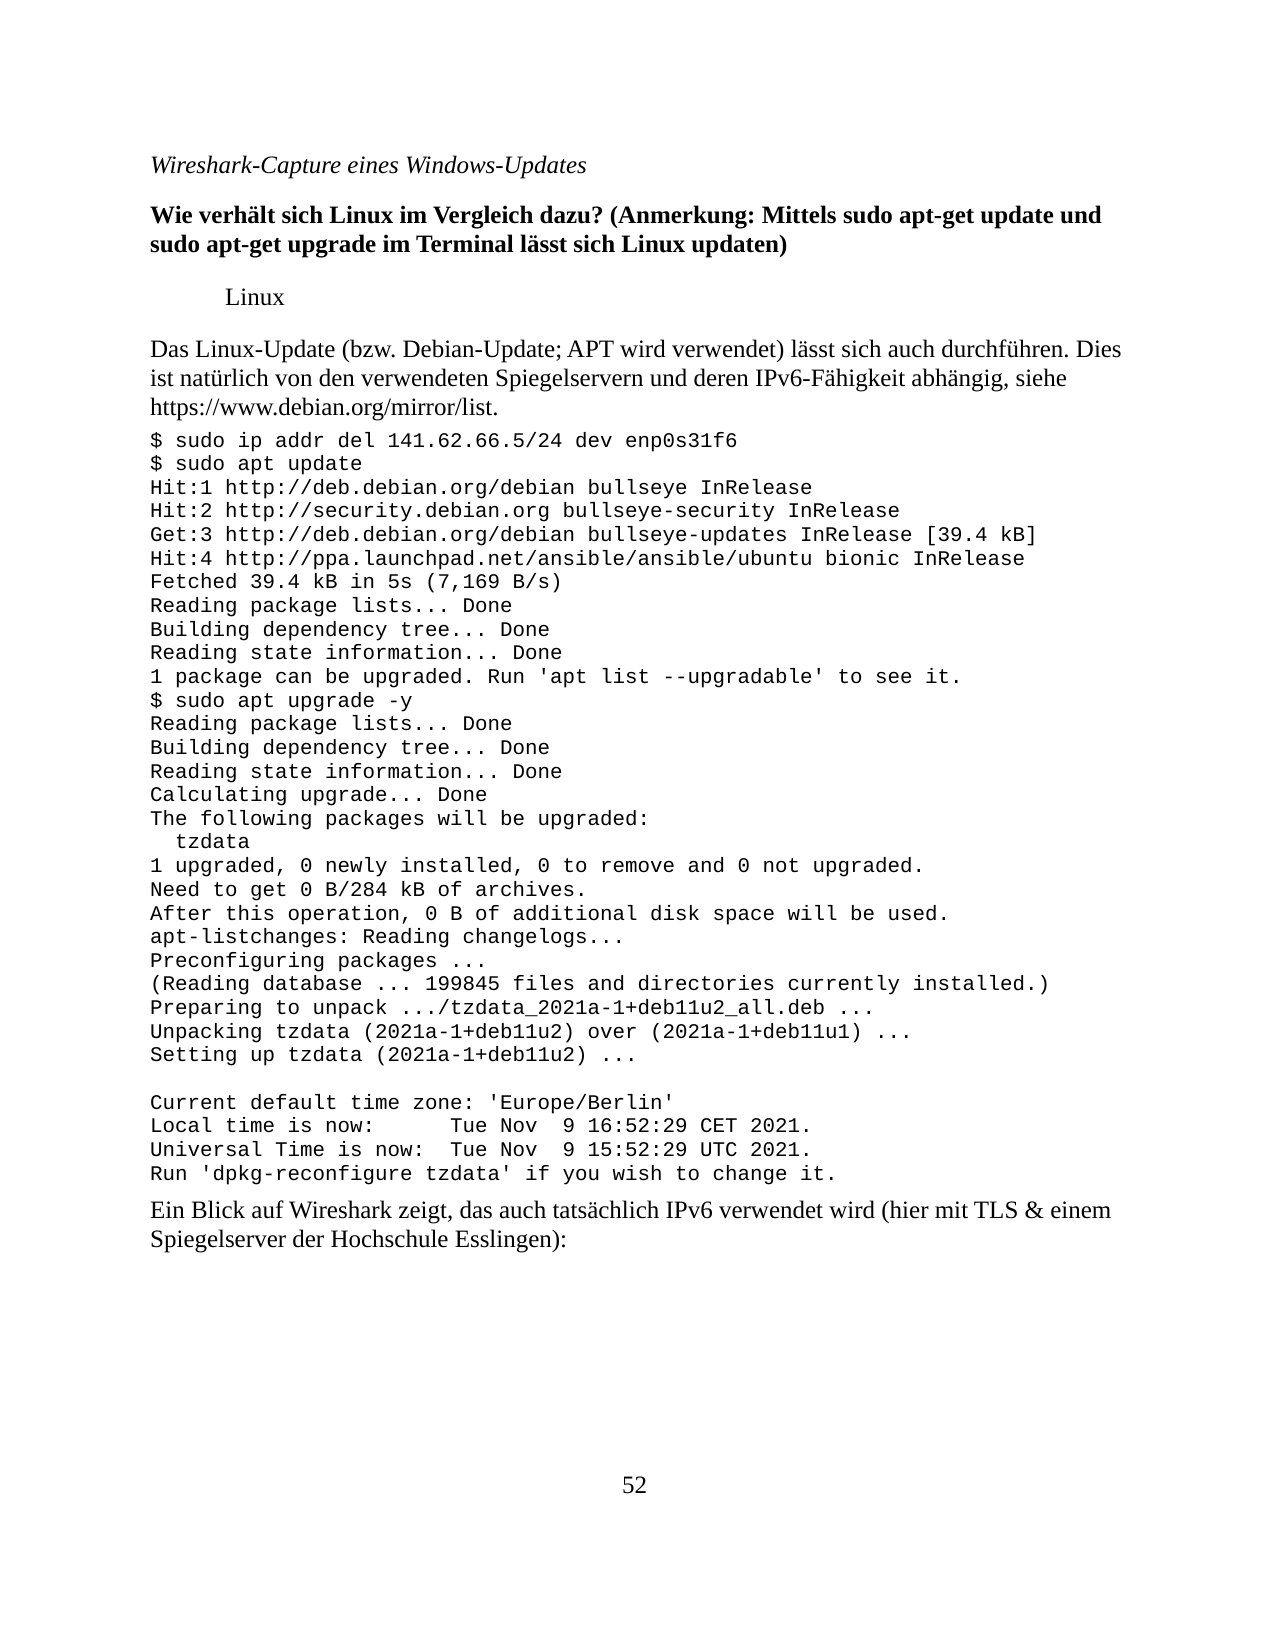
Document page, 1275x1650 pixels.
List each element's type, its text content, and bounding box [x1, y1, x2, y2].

text Hit:1 http://deb.debian.org/debian bullseye InRelease [150, 477, 1125, 501]
text Hit:4 http://ppa.launchpad.net/ansible/ansible/ubuntu bionic InRelease [150, 548, 1125, 571]
text $ sudo ip addr del 141.62.66.5/24 dev enp0s31f6 [150, 429, 1125, 453]
text Das Linux-Update (bzw. Debian-Update; APT wird verwendet) lässt sich auch durchführen. Dies ist natürlich von den verwendeten Spiegelservern und deren IPv6-Fähigkeit abhängig, siehe https://www.debian.org/mirror/list. [150, 334, 1125, 421]
text Linux [225, 282, 1125, 310]
text $ sudo apt update [150, 453, 1125, 477]
text Hit:2 http://security.debian.org bullseye-security InRelease [150, 501, 1125, 524]
text Wireshark-Capture eines Windows-Updates [150, 150, 1125, 179]
text Unpacking tzdata (2021a-1+deb11u2) over (2021a-1+deb11u1) ... [150, 1021, 1125, 1044]
text Ein Blick auf Wireshark zeigt, das auch tatsächlich IPv6 verwendet wird (hier mit TLS & einem Spiegelserver der Hochschule Esslingen): [150, 1195, 1125, 1253]
text Fetched 39.4 kB in 5s (7,169 B/s) [150, 571, 1125, 595]
text Reading package lists... Done [150, 713, 1125, 737]
text Get:3 http://deb.debian.org/debian bullseye-updates InRelease [39.4 kB] [150, 524, 1125, 548]
text tzdata [150, 832, 1125, 855]
text (Reading database ... 199845 files and directories currently installed.) [150, 973, 1125, 997]
text apt-listchanges: Reading changelogs... [150, 926, 1125, 950]
text Need to get 0 B/284 kB of archives. [150, 879, 1125, 902]
text Preconfiguring packages ... [150, 950, 1125, 973]
text Universal Time is now: Tue Nov 9 15:52:29 UTC 2021. [150, 1139, 1125, 1163]
text Local time is now: Tue Nov 9 16:52:29 CET 2021. [150, 1115, 1125, 1139]
text 1 upgraded, 0 newly installed, 0 to remove and 0 not upgraded. [150, 855, 1125, 879]
text Preparing to unpack .../tzdata_2021a-1+deb11u2_all.deb ... [150, 997, 1125, 1021]
text Wie verhält sich Linux im Vergleich dazu? (Anmerkung: Mittels sudo apt-get update und sudo apt-get upgrade im Terminal lässt sich Linux updaten) [150, 200, 1125, 258]
text The following packages will be upgraded: [150, 808, 1125, 832]
text Building dependency tree... Done [150, 619, 1125, 642]
text Reading state information... Done [150, 642, 1125, 666]
text Reading package lists... Done [150, 595, 1125, 619]
text Calculating upgrade... Done [150, 784, 1125, 808]
text 1 package can be upgraded. Run 'apt list --upgradable' to see it. [150, 666, 1125, 690]
text Building dependency tree... Done [150, 737, 1125, 761]
text After this operation, 0 B of additional disk space will be used. [150, 902, 1125, 926]
text Current default time zone: 'Europe/Berlin' [150, 1092, 1125, 1115]
text $ sudo apt upgrade -y [150, 690, 1125, 713]
text Setting up tzdata (2021a-1+deb11u2) ... [150, 1044, 1125, 1068]
text Run 'dpkg-reconfigure tzdata' if you wish to change it. [150, 1163, 1125, 1186]
text Reading state information... Done [150, 761, 1125, 784]
